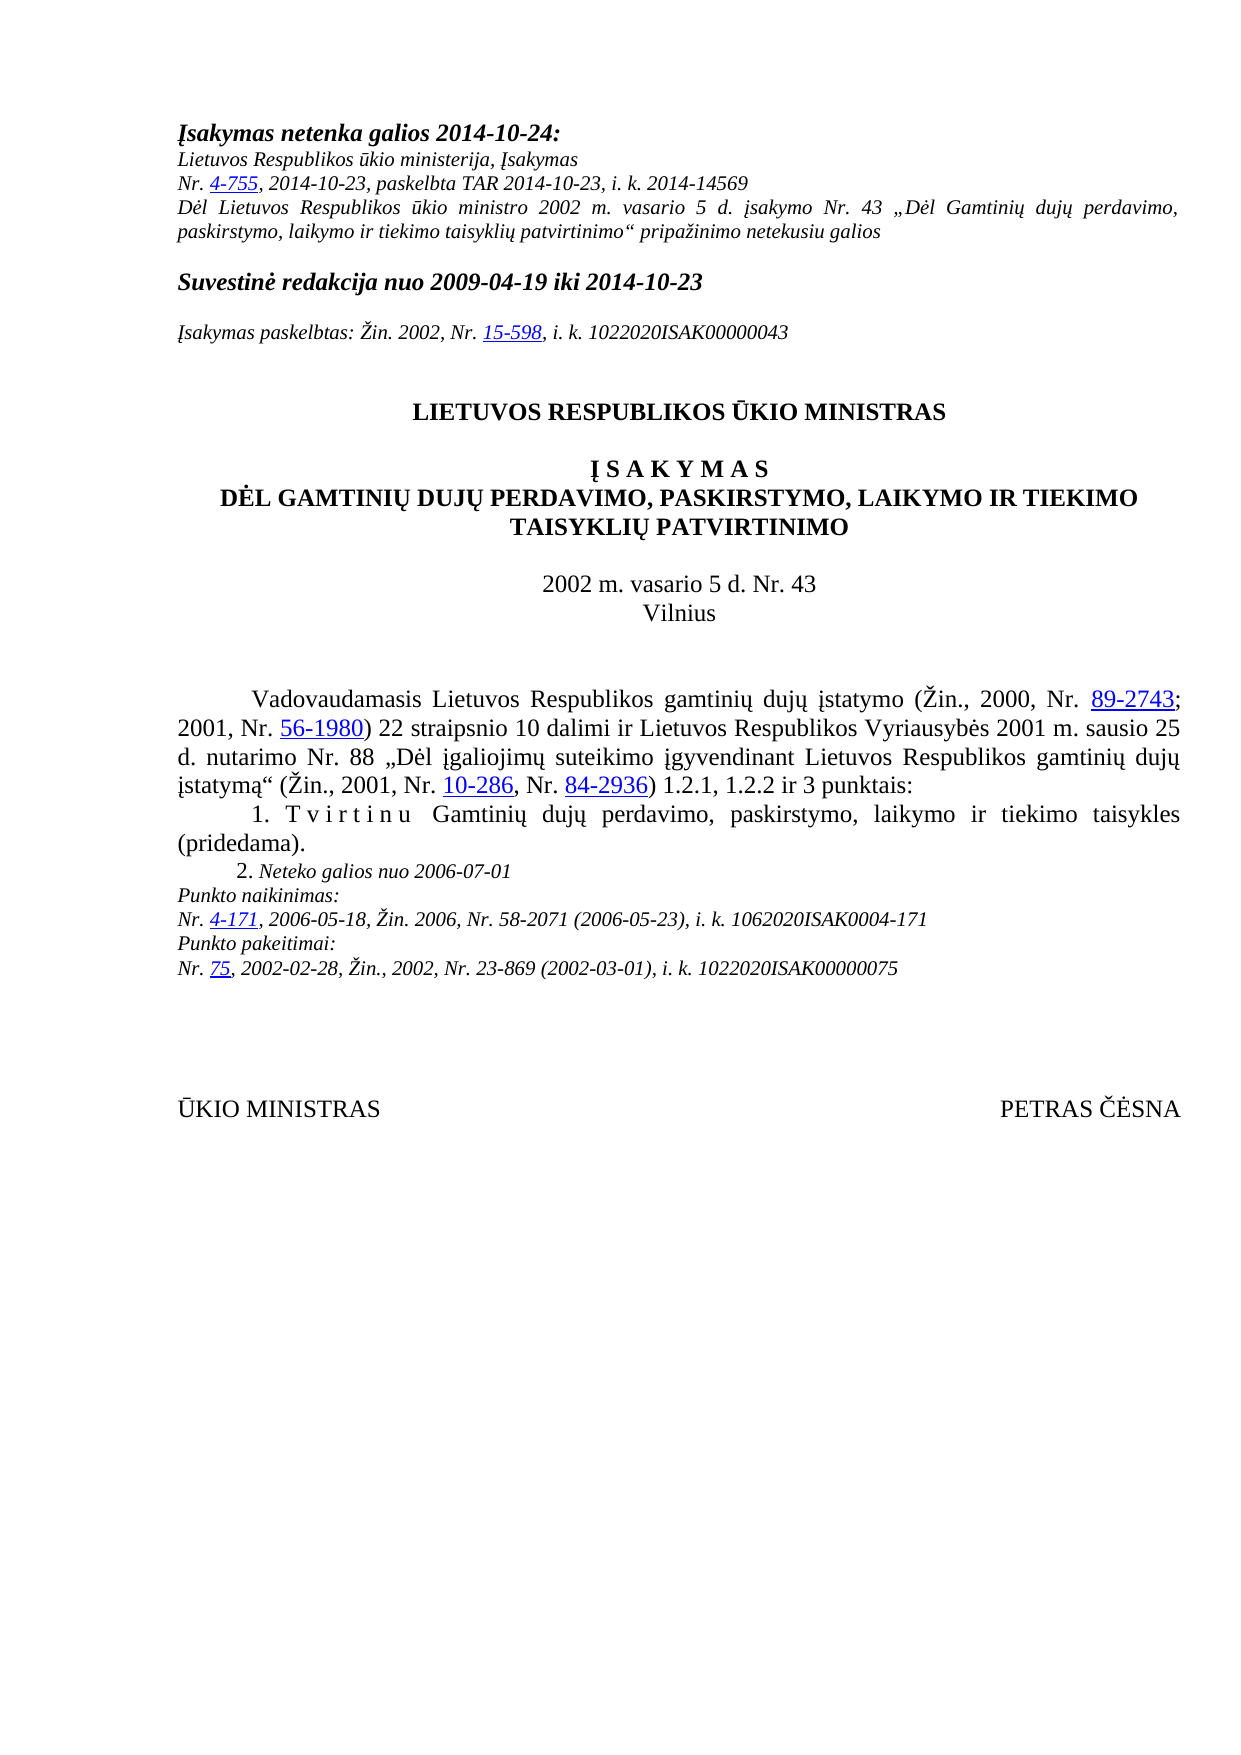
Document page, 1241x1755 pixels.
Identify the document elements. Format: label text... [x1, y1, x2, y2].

text Suvestinė redakcija nuo 2009-04-19 iki 2014-10-23 [177, 267, 1181, 296]
text Įsakymas paskelbtas: Žin. 2002, Nr. 15-598, i. k. 1022020ISAK00000043 [177, 320, 1181, 344]
text Vadovaudamasis Lietuvos Respublikos gamtinių dujų įstatymo (Žin., 2000, Nr. 89-2743; 2001, Nr. 56-1980) 22 straipsnio 10 dalimi ir Lietuvos Respublikos Vyriausybės 2001 m. sausio 25 d. nutarimo Nr. 88 „Dėl įgaliojimų suteikimo įgyvendinant Lietuvos Respublikos gamtinių dujų įstatymą“ (Žin., 2001, Nr. 10-286, Nr. 84-2936) 1.2.1, 1.2.2 ir 3 punktais: [177, 684, 1181, 799]
text LIETUVOS RESPUBLIKOS ŪKIO MINISTRAS [177, 397, 1181, 426]
text Punkto naikinimas: [177, 883, 1181, 907]
text 2002 m. vasario 5 d. Nr. 43 [177, 569, 1181, 598]
text 2. Neteko galios nuo 2006-07-01 [177, 857, 1181, 883]
text DĖL GAMTINIŲ DUJŲ PERDAVIMO, PASKIRSTYMO, LAIKYMO IR TIEKIMO TAISYKLIŲ PATVIRTINIMO [177, 483, 1181, 541]
text Nr. 4-171, 2006-05-18, Žin. 2006, Nr. 58-2071 (2006-05-23), i. k. 1062020ISAK0004-171 [177, 907, 1181, 931]
text Dėl Lietuvos Respublikos ūkio ministro 2002 m. vasario 5 d. įsakymo Nr. 43 „Dėl Gamtinių dujų perdavimo, paskirstymo, laikymo ir tiekimo taisyklių patvirtinimo“ pripažinimo netekusiu galios [177, 195, 1181, 243]
text Nr. 75, 2002-02-28, Žin., 2002, Nr. 23-869 (2002-03-01), i. k. 1022020ISAK00000075 [177, 955, 1181, 979]
text Punkto pakeitimai: [177, 931, 1181, 955]
text Nr. 4-755, 2014-10-23, paskelbta TAR 2014-10-23, i. k. 2014-14569 [177, 171, 1181, 195]
text ŪKIO MINISTRAS PETRAS ČĖSNA [177, 1094, 1181, 1123]
text Lietuvos Respublikos ūkio ministerija, Įsakymas [177, 147, 1181, 171]
text Vilnius [177, 598, 1181, 627]
text Įsakymas netenka galios 2014-10-24: [177, 118, 1181, 147]
text 1. Tvirtinu Gamtinių dujų perdavimo, paskirstymo, laikymo ir tiekimo taisykles (pridedama). [177, 799, 1181, 857]
text Į S A K Y M A S [177, 454, 1181, 483]
